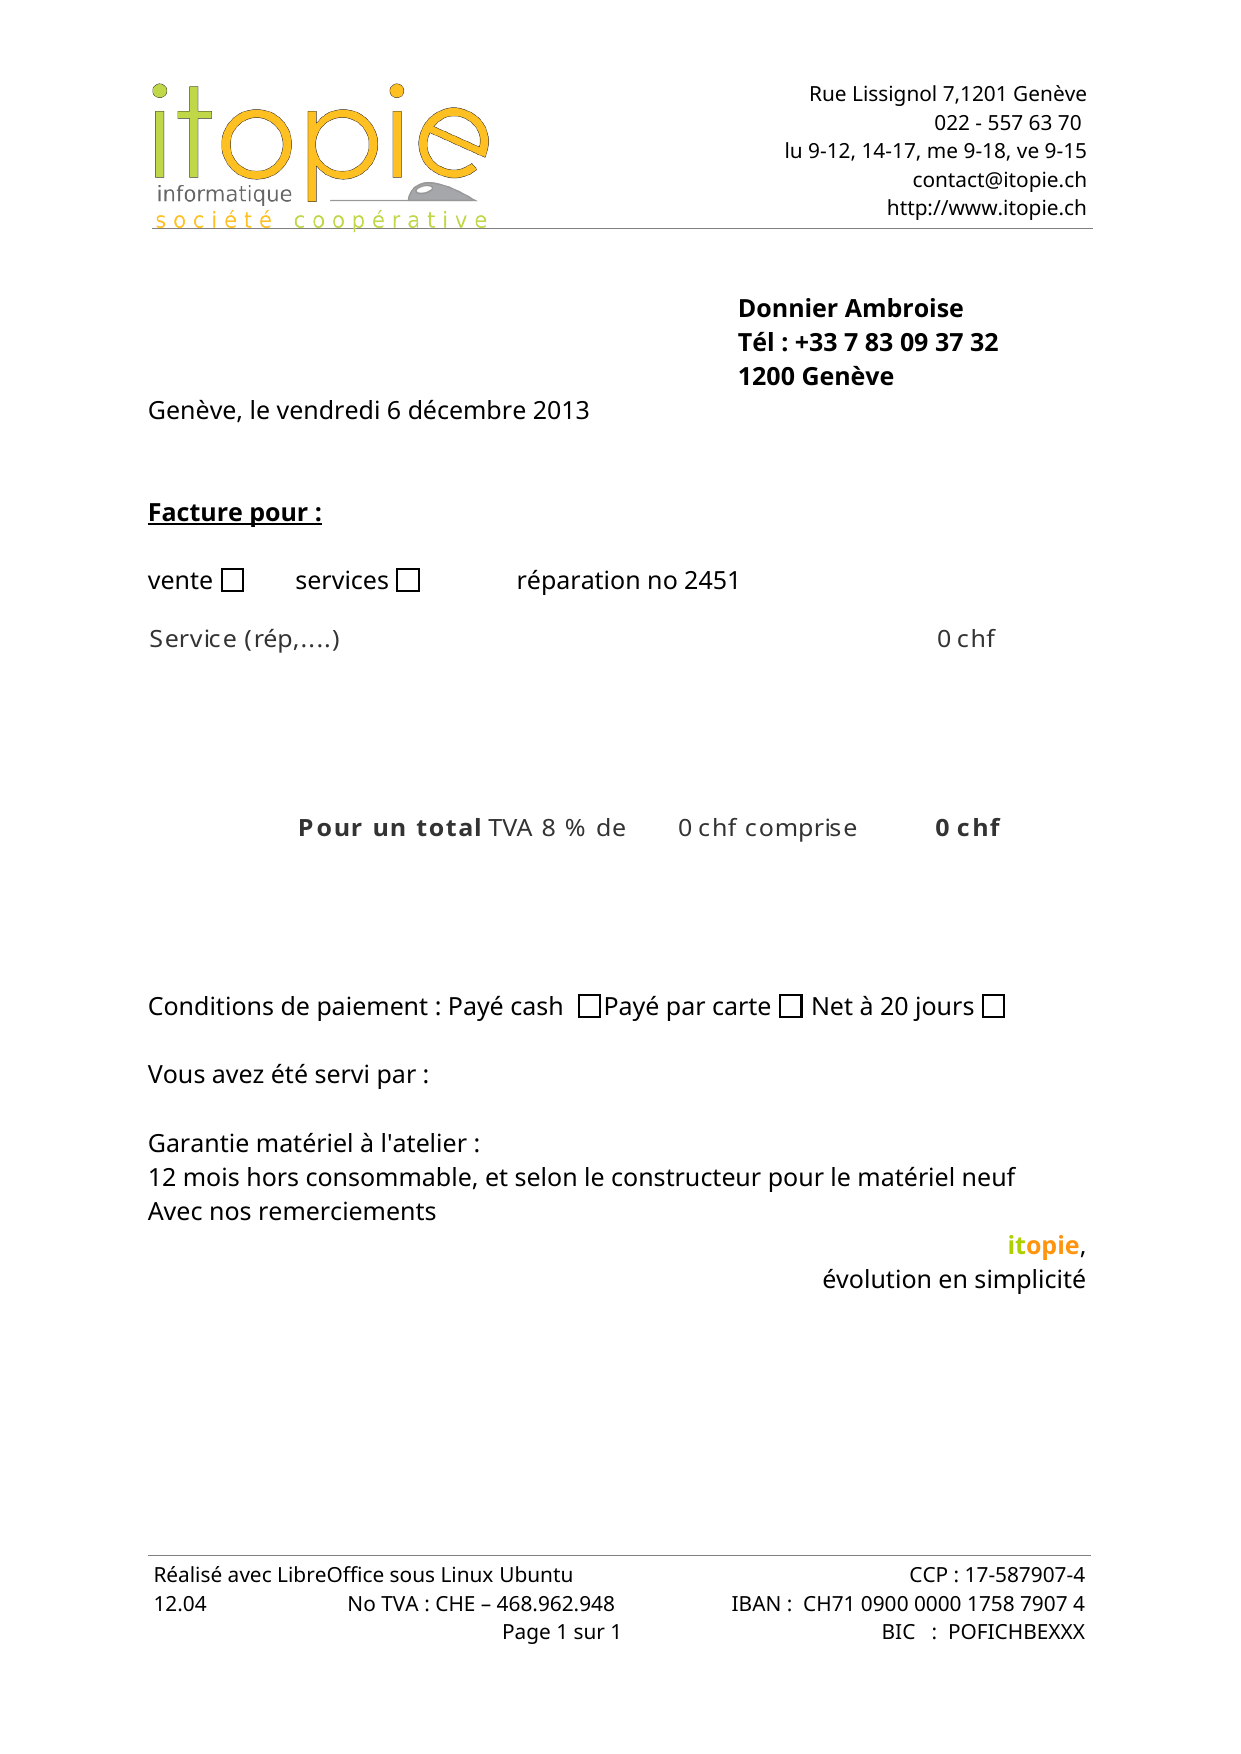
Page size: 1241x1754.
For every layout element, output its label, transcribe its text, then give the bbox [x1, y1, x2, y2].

text Genève, le vendredi 6 décembre 2013 [148, 392, 1093, 427]
text Facture pour : [148, 495, 1093, 529]
text Donnier Ambroise [148, 290, 1093, 324]
picture [138, 72, 500, 244]
text 1200 Genève [148, 358, 1093, 392]
text 12 mois hors consommable, et selon le constructeur pour le matériel neuf [148, 1159, 1093, 1193]
text vente services réparation no 2451 [148, 563, 1093, 597]
text Vous avez été servi par : [148, 1057, 1093, 1091]
text Tél : +33 7 83 09 37 32 [148, 324, 1093, 358]
text Avec nos remerciements [148, 1193, 1093, 1227]
text évolution en simplicité [148, 1262, 1093, 1296]
text Garantie matériel à l'atelier : [148, 1125, 1093, 1159]
text itopie, [148, 1227, 1093, 1262]
text Conditions de paiement : Payé cash Payé par carte Net à 20 jours [148, 989, 1093, 1023]
